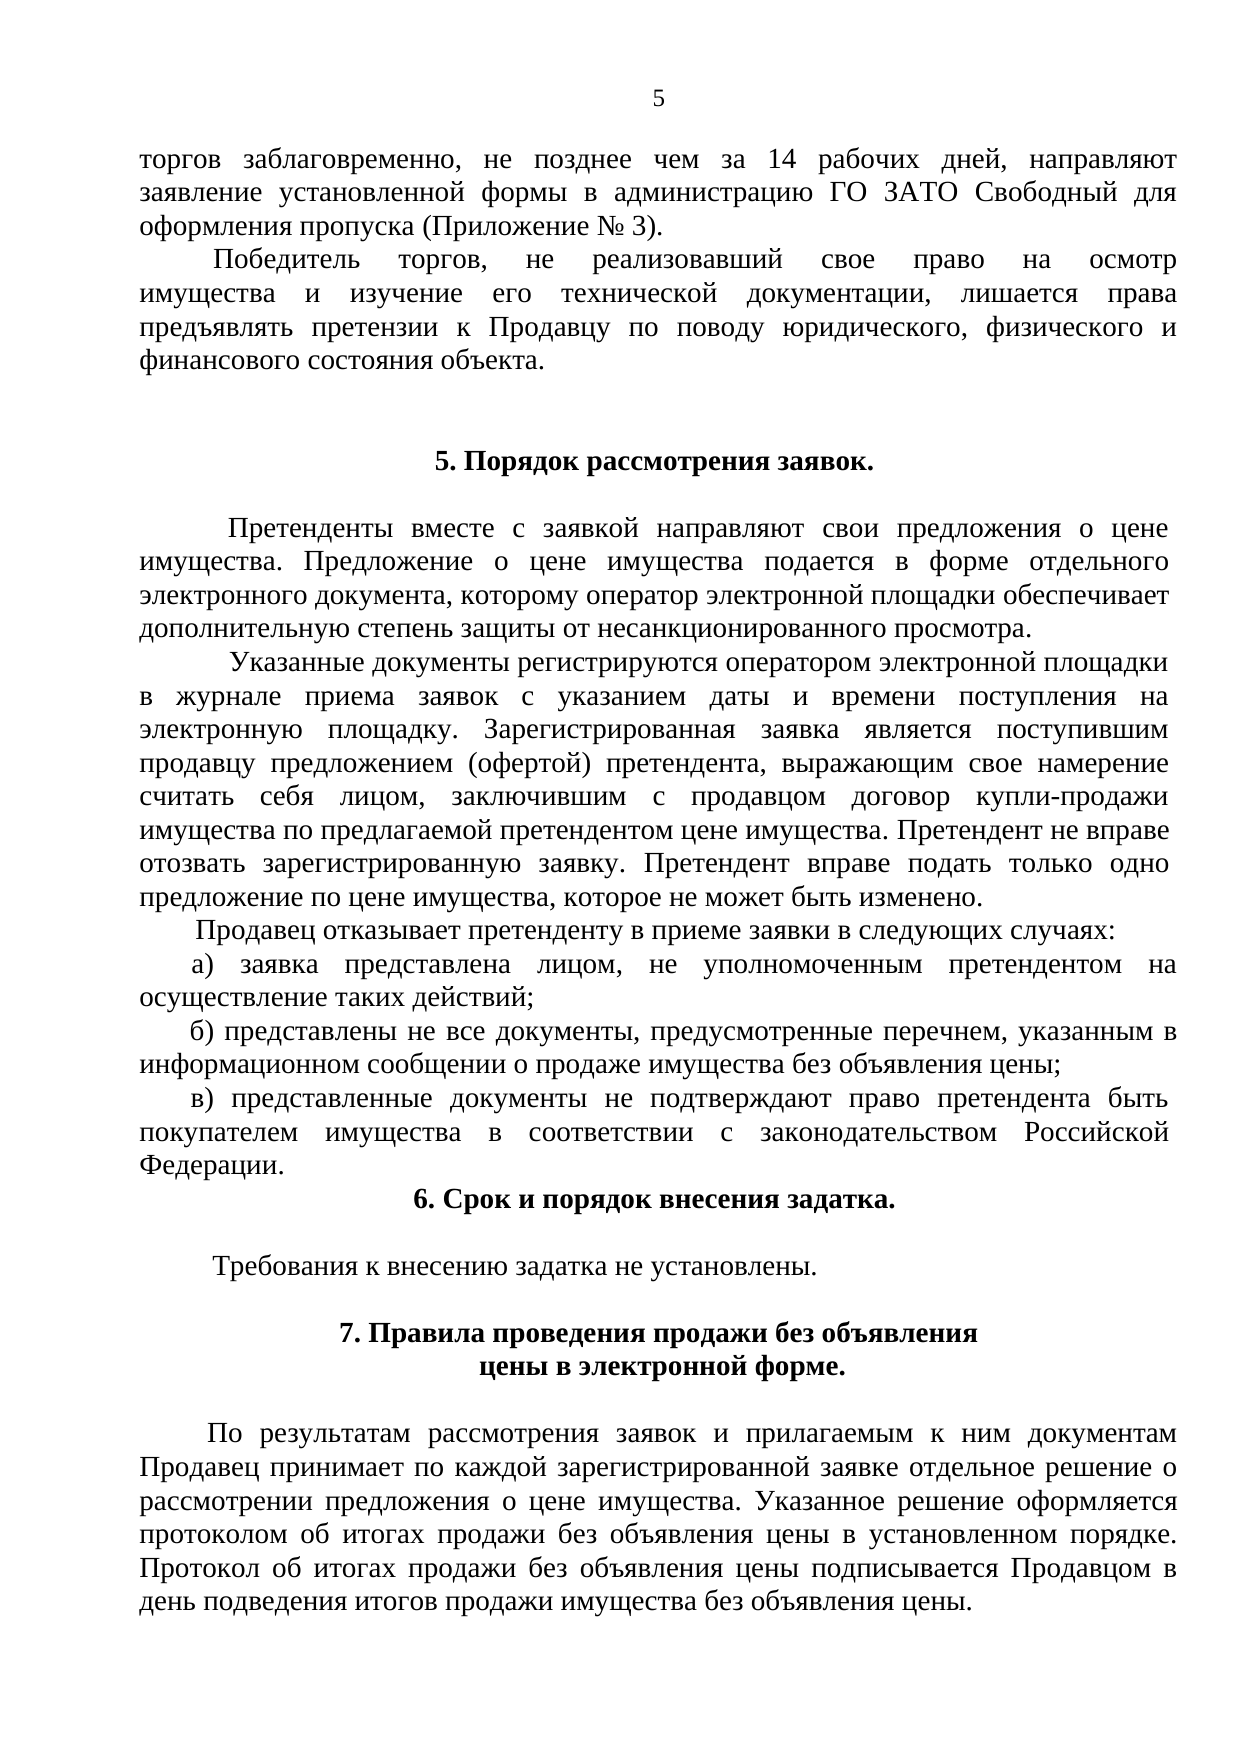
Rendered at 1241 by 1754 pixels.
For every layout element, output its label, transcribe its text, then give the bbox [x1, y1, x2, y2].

text Продавец отказывает претенденту в приеме заявки в следующих случаях: [139, 912, 1178, 946]
text в) представленные документы не подтверждают право претендента быть покупателем имущества в соответствии с законодательством Российской Федерации. [139, 1080, 1170, 1181]
text Победитель торгов, не реализовавший свое право на осмотр имущества и изучение его технической документации, лишается права предъявлять претензии к Продавцу по поводу юридического, физического и финансового состояния объекта. [139, 242, 1178, 376]
text Претенденты вместе с заявкой направляют свои предложения о цене имущества. Предложение о цене имущества подается в форме отдельного электронного документа, которому оператор электронной площадки обеспечивает дополнительную степень защиты от несанкционированного просмотра. [139, 510, 1170, 644]
text 5. Порядок рассмотрения заявок. [139, 443, 1170, 476]
text а) заявка представлена лицом, не уполномоченным претендентом на осуществление таких действий; [139, 946, 1178, 1013]
text Указанные документы регистрируются оператором электронной площадки в журнале приема заявок с указанием даты и времени поступления на электронную площадку. Зарегистрированная заявка является поступившим продавцу предложением (офертой) претендента, выражающим свое намерение считать себя лицом, заключившим с продавцом договор купли-продажи имущества по предлагаемой претендентом цене имущества. Претендент не вправе отозвать зарегистрированную заявку. Претендент вправе подать только одно предложение по цене имущества, которое не может быть изменено. [139, 644, 1170, 912]
text торгов заблаговременно, не позднее чем за 14 рабочих дней, направляют заявление установленной формы в администрацию ГО ЗАТО Свободный для оформления пропуска (Приложение № 3). [139, 141, 1178, 242]
text б) представлены не все документы, предусмотренные перечнем, указанным в информационном сообщении о продаже имущества без объявления цены; [139, 1013, 1178, 1080]
text 7. Правила проведения продажи без объявления [139, 1315, 1178, 1348]
text цены в электронной форме. [139, 1348, 1178, 1382]
text По результатам рассмотрения заявок и прилагаемым к ним документам Продавец принимает по каждой зарегистрированной заявке отдельное решение о рассмотрении предложения о цене имущества. Указанное решение оформляется протоколом об итогах продажи без объявления цены в установленном порядке. Протокол об итогах продажи без объявления цены подписывается Продавцом в день подведения итогов продажи имущества без объявления цены. [139, 1416, 1178, 1617]
text Требования к внесению задатка не установлены. [139, 1248, 1170, 1281]
text 6. Срок и порядок внесения задатка. [139, 1181, 1170, 1214]
